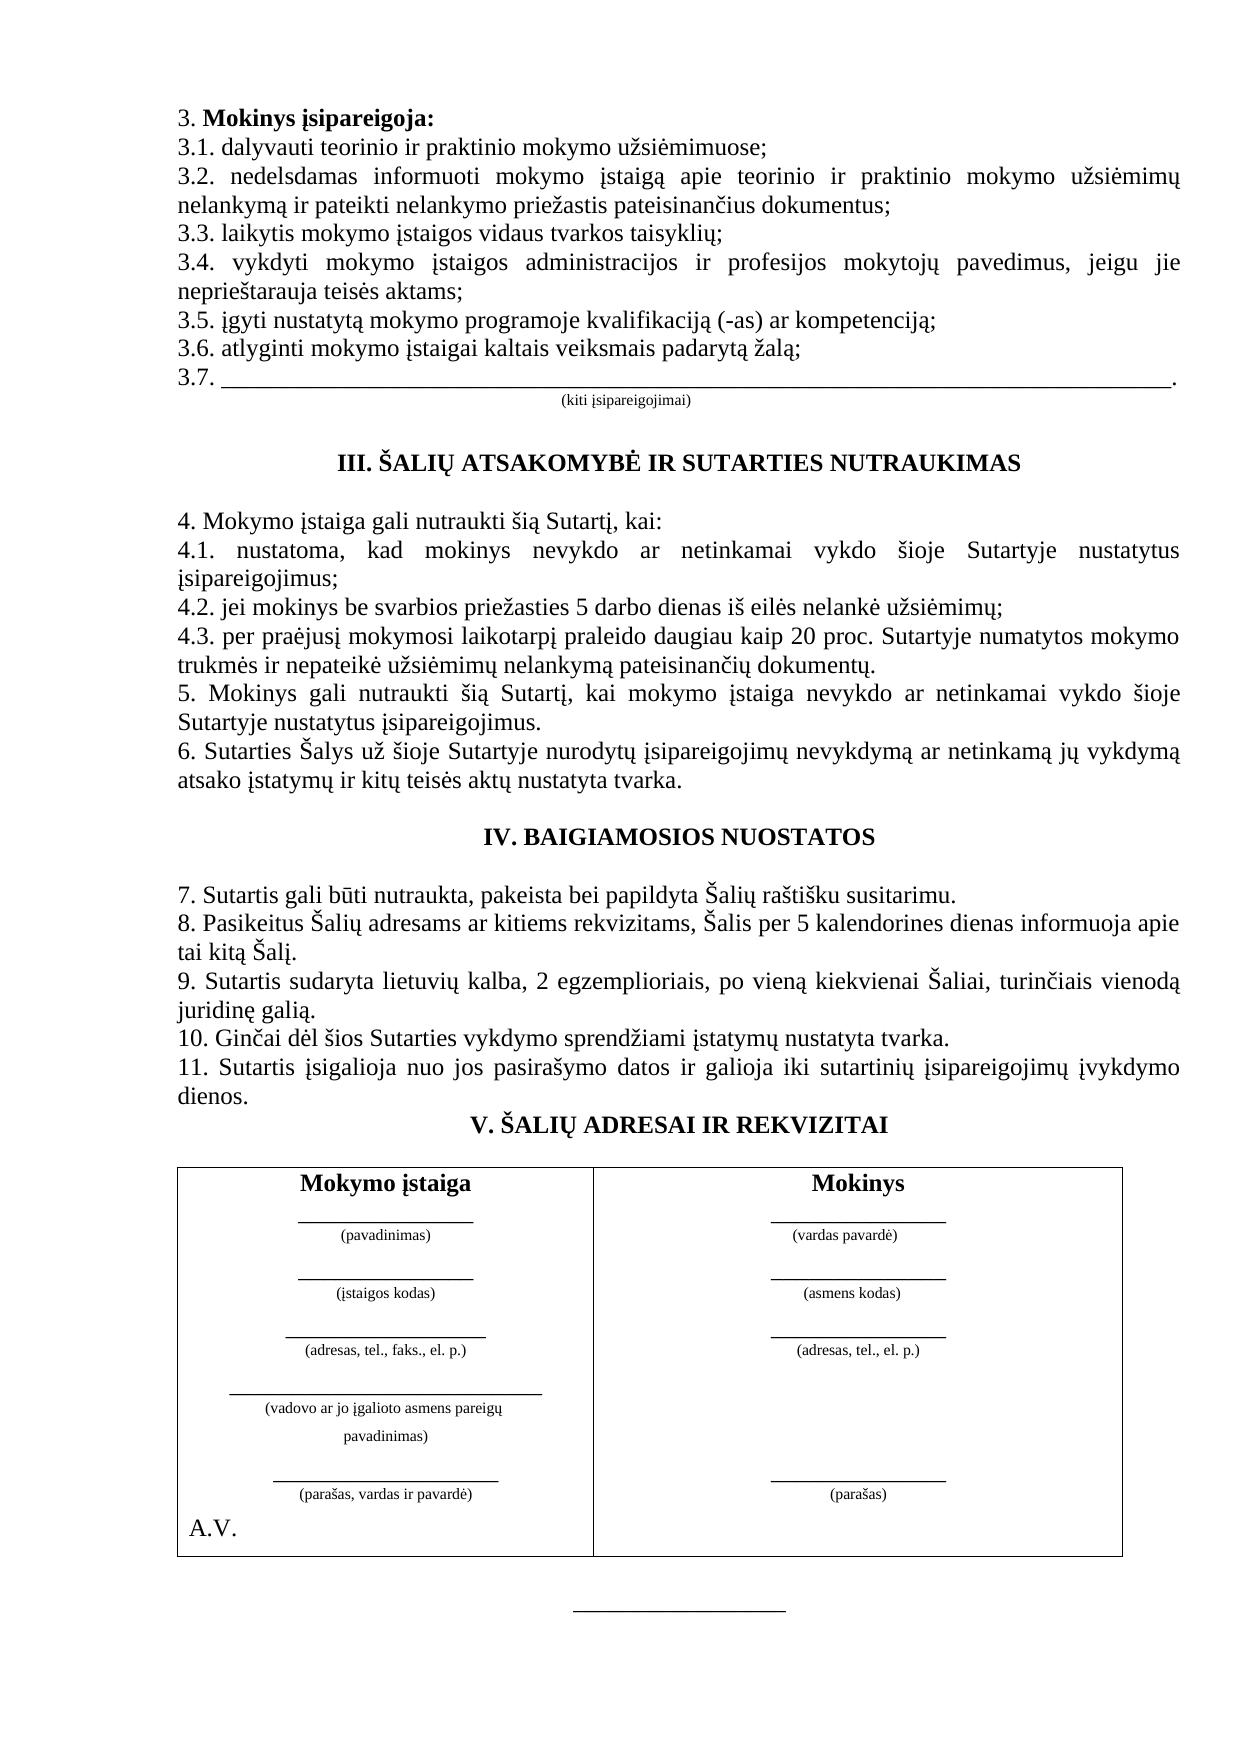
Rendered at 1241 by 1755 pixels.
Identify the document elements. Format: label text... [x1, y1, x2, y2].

text IV. BAIGIAMOSIOS NUOSTATOS [177, 822, 1181, 851]
text 7. Sutartis gali būti nutraukta, pakeista bei papildyta Šalių raštišku susitarimu. [177, 880, 1181, 908]
text 3.6. atlyginti mokymo įstaigai kaltais veiksmais padarytą žalą; [177, 333, 1181, 362]
text III. ŠALIŲ ATSAKOMYBĖ IR SUTARTIES NUTRAUKIMAS [177, 448, 1181, 477]
text 4.1. nustatoma, kad mokinys nevykdo ar netinkamai vykdo šioje Sutartyje nustatytus įsipareigojimus; [177, 535, 1181, 592]
text 9. Sutartis sudaryta lietuvių kalba, 2 egzemplioriais, po vieną kiekvienai Šaliai, turinčiais vienodą juridinę galią. [177, 966, 1181, 1023]
text 3.2. nedelsdamas informuoti mokymo įstaigą apie teorinio ir praktinio mokymo užsiėmimų nelankymą ir pateikti nelankymo priežastis pateisinančius dokumentus; [177, 161, 1181, 218]
text 3.7. ____________________________________________________________________________. [177, 362, 1181, 391]
text 4.2. jei mokinys be svarbios priežasties 5 darbo dienas iš eilės nelankė užsiėmimų; [177, 592, 1181, 621]
text 8. Pasikeitus Šalių adresams ar kitiems rekvizitams, Šalis per 5 kalendorines dienas informuoja apie tai kitą Šalį. [177, 908, 1181, 966]
text 3.5. įgyti nustatytą mokymo programoje kvalifikaciją (-as) ar kompetenciją; [177, 305, 1181, 333]
text 3.3. laikytis mokymo įstaigos vidaus tvarkos taisyklių; [177, 218, 1181, 247]
text V. ŠALIŲ ADRESAI IR REKVIZITAI [177, 1110, 1181, 1138]
text 3.4. vykdyti mokymo įstaigos administracijos ir profesijos mokytojų pavedimus, jeigu jie neprieštarauja teisės aktams; [177, 247, 1181, 305]
text _________________ [177, 1586, 1181, 1615]
text 4.3. per praėjusį mokymosi laikotarpį praleido daugiau kaip 20 proc. Sutartyje numatytos mokymo trukmės ir nepateikė užsiėmimų nelankymą pateisinančių dokumentų. [177, 621, 1181, 678]
text 10. Ginčai dėl šios Sutarties vykdymo sprendžiami įstatymų nustatyta tvarka. [177, 1023, 1181, 1052]
text (kiti įsipareigojimai) [177, 391, 1181, 420]
table_header Mokymo įstaiga ______________ (pavadinimas) ______________ (įstaigos kodas) ________________ (adresas, tel., faks., el. p.) _________________________ (vadovo ar jo įgalioto asmens pareigų pavadinimas) [178, 1168, 593, 1456]
text 6. Sutarties Šalys už šioje Sutartyje nurodytų įsipareigojimų nevykdymą ar netinkamą jų vykdymą atsako įstatymų ir kitų teisės aktų nustatyta tvarka. [177, 736, 1181, 793]
text 5. Mokinys gali nutraukti šią Sutartį, kai mokymo įstaiga nevykdo ar netinkamai vykdo šioje Sutartyje nustatytus įsipareigojimus. [177, 678, 1181, 736]
table_cell ______________ (parašas) [594, 1456, 1122, 1556]
table_cell __________________ (parašas, vardas ir pavardė) A.V. [178, 1456, 593, 1556]
text 4. Mokymo įstaiga gali nutraukti šią Sutartį, kai: [177, 506, 1181, 535]
table_header Mokinys ______________ (vardas pavardė) ______________ (asmens kodas) ______________ (adresas, tel., el. p.) [594, 1168, 1122, 1456]
text 11. Sutartis įsigalioja nuo jos pasirašymo datos ir galioja iki sutartinių įsipareigojimų įvykdymo dienos. [177, 1052, 1181, 1110]
text 3. Mokinys įsipareigoja: [177, 103, 1181, 132]
text 3.1. dalyvauti teorinio ir praktinio mokymo užsiėmimuose; [177, 132, 1181, 161]
